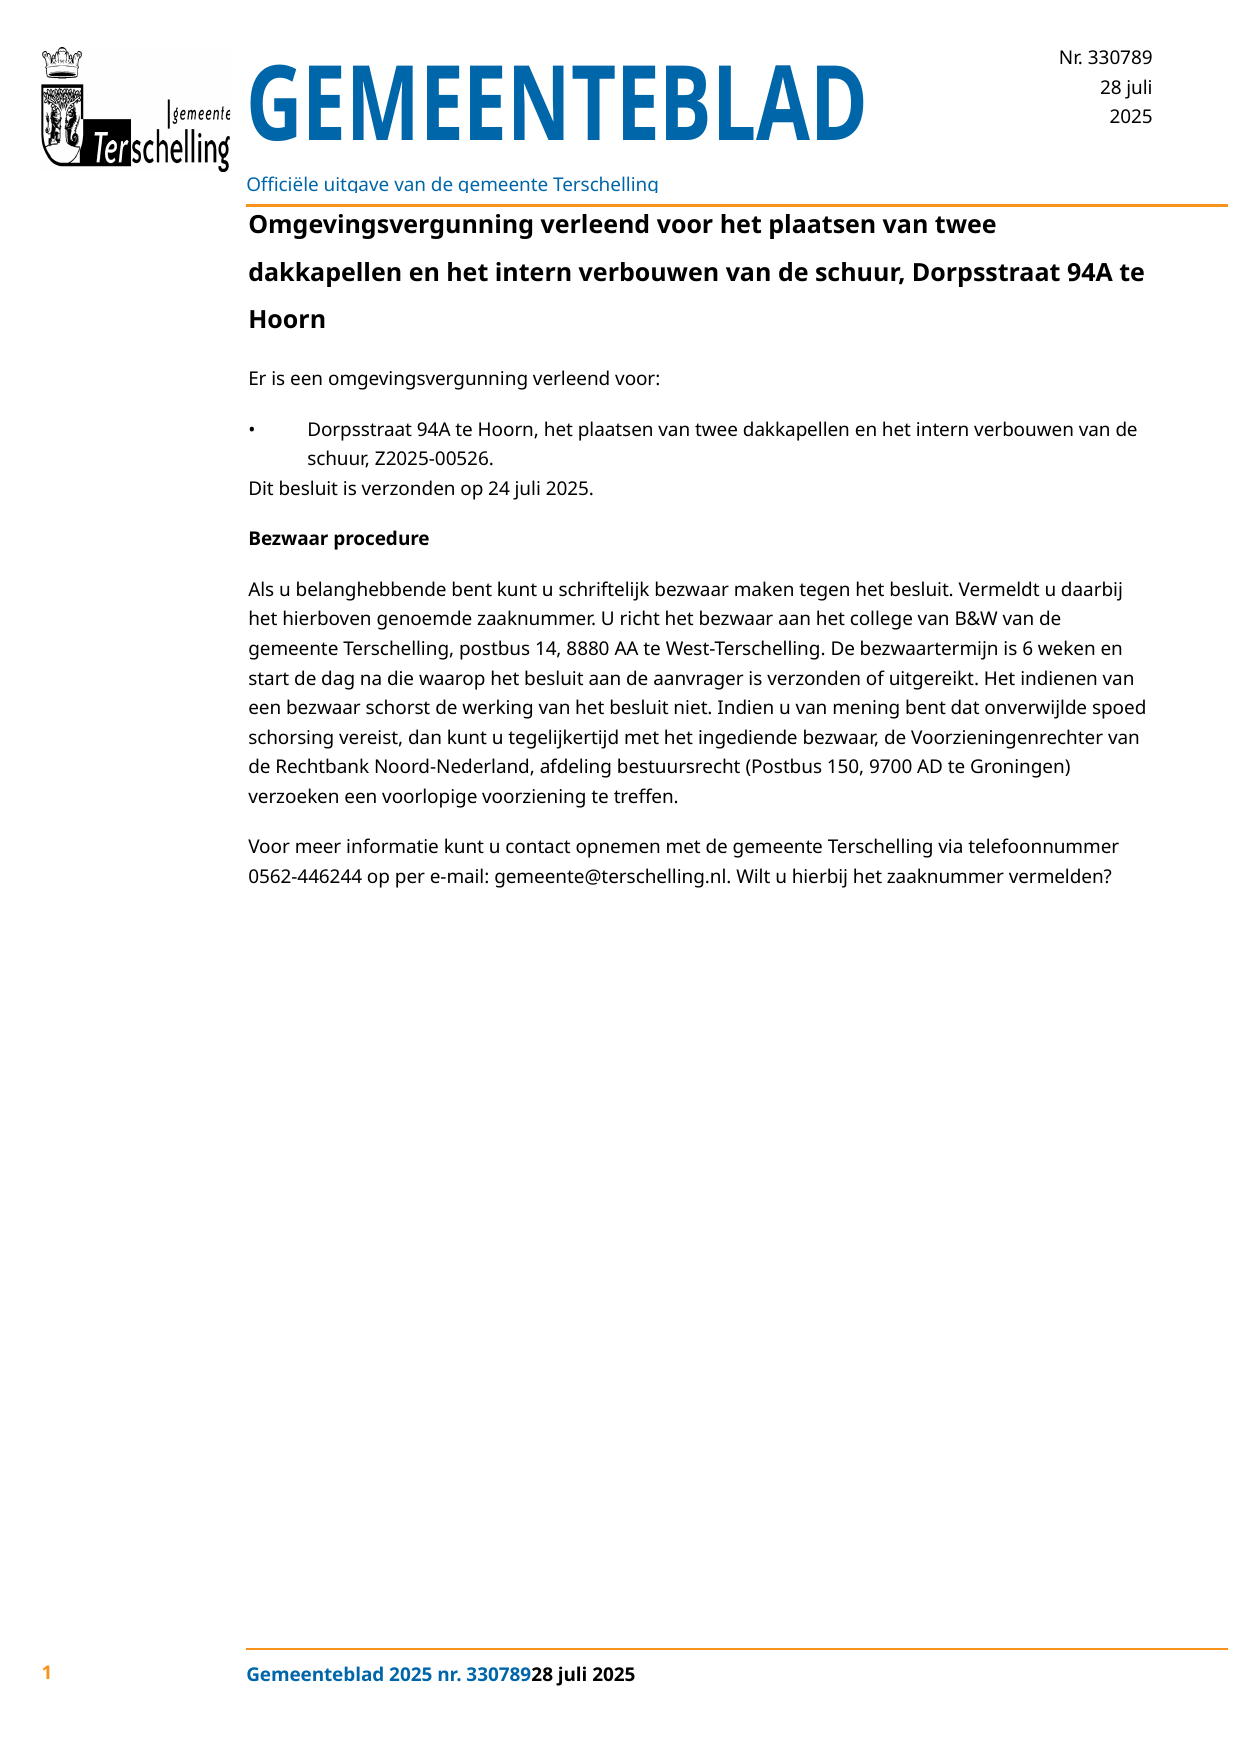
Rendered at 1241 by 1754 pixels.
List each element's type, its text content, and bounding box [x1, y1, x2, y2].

text Omgevingsvergunning verleend voor het plaatsen van twee dakkapellen en het intern verbouwen van de schuur, Dorpsstraat 94A te Hoorn [248, 207, 1152, 336]
text Voor meer informatie kunt u contact opnemen met de gemeente Terschelling via telefoonnummer 0562-446244 op per e-mail: gemeente@terschelling.nl. Wilt u hierbij het zaaknummer vermelden? [248, 833, 1152, 889]
list Dorpsstraat 94A te Hoorn, het plaatsen van twee dakkapellen en het intern verbouwen van de schuur, Z2025-00526. [248, 416, 1152, 471]
picture [41, 47, 231, 172]
text Als u belanghebbende bent kunt u schriftelijk bezwaar maken tegen het besluit. Vermeldt u daarbij het hierboven genoemde zaaknummer. U richt het bezwaar aan het college van B&W van de gemeente Terschelling, postbus 14, 8880 AA te West-Terschelling. De bezwaartermijn is 6 weken en start de dag na die waarop het besluit aan de aanvrager is verzonden of uitgereikt. Het indienen van een bezwaar schorst de werking van het besluit niet. Indien u van mening bent dat onverwijlde spoed schorsing vereist, dan kunt u tegelijkertijd met het ingediende bezwaar, de Voorzieningenrechter van de Rechtbank Noord-Nederland, afdeling bestuursrecht (Postbus 150, 9700 AD te Groningen) verzoeken een voorlopige voorziening te treffen. [248, 576, 1152, 809]
text Bezwaar procedure [248, 526, 1152, 551]
text Dit besluit is verzonden op 24 juli 2025. [248, 475, 1152, 501]
text Er is een omgevingsvergunning verleend voor: [248, 366, 1152, 391]
